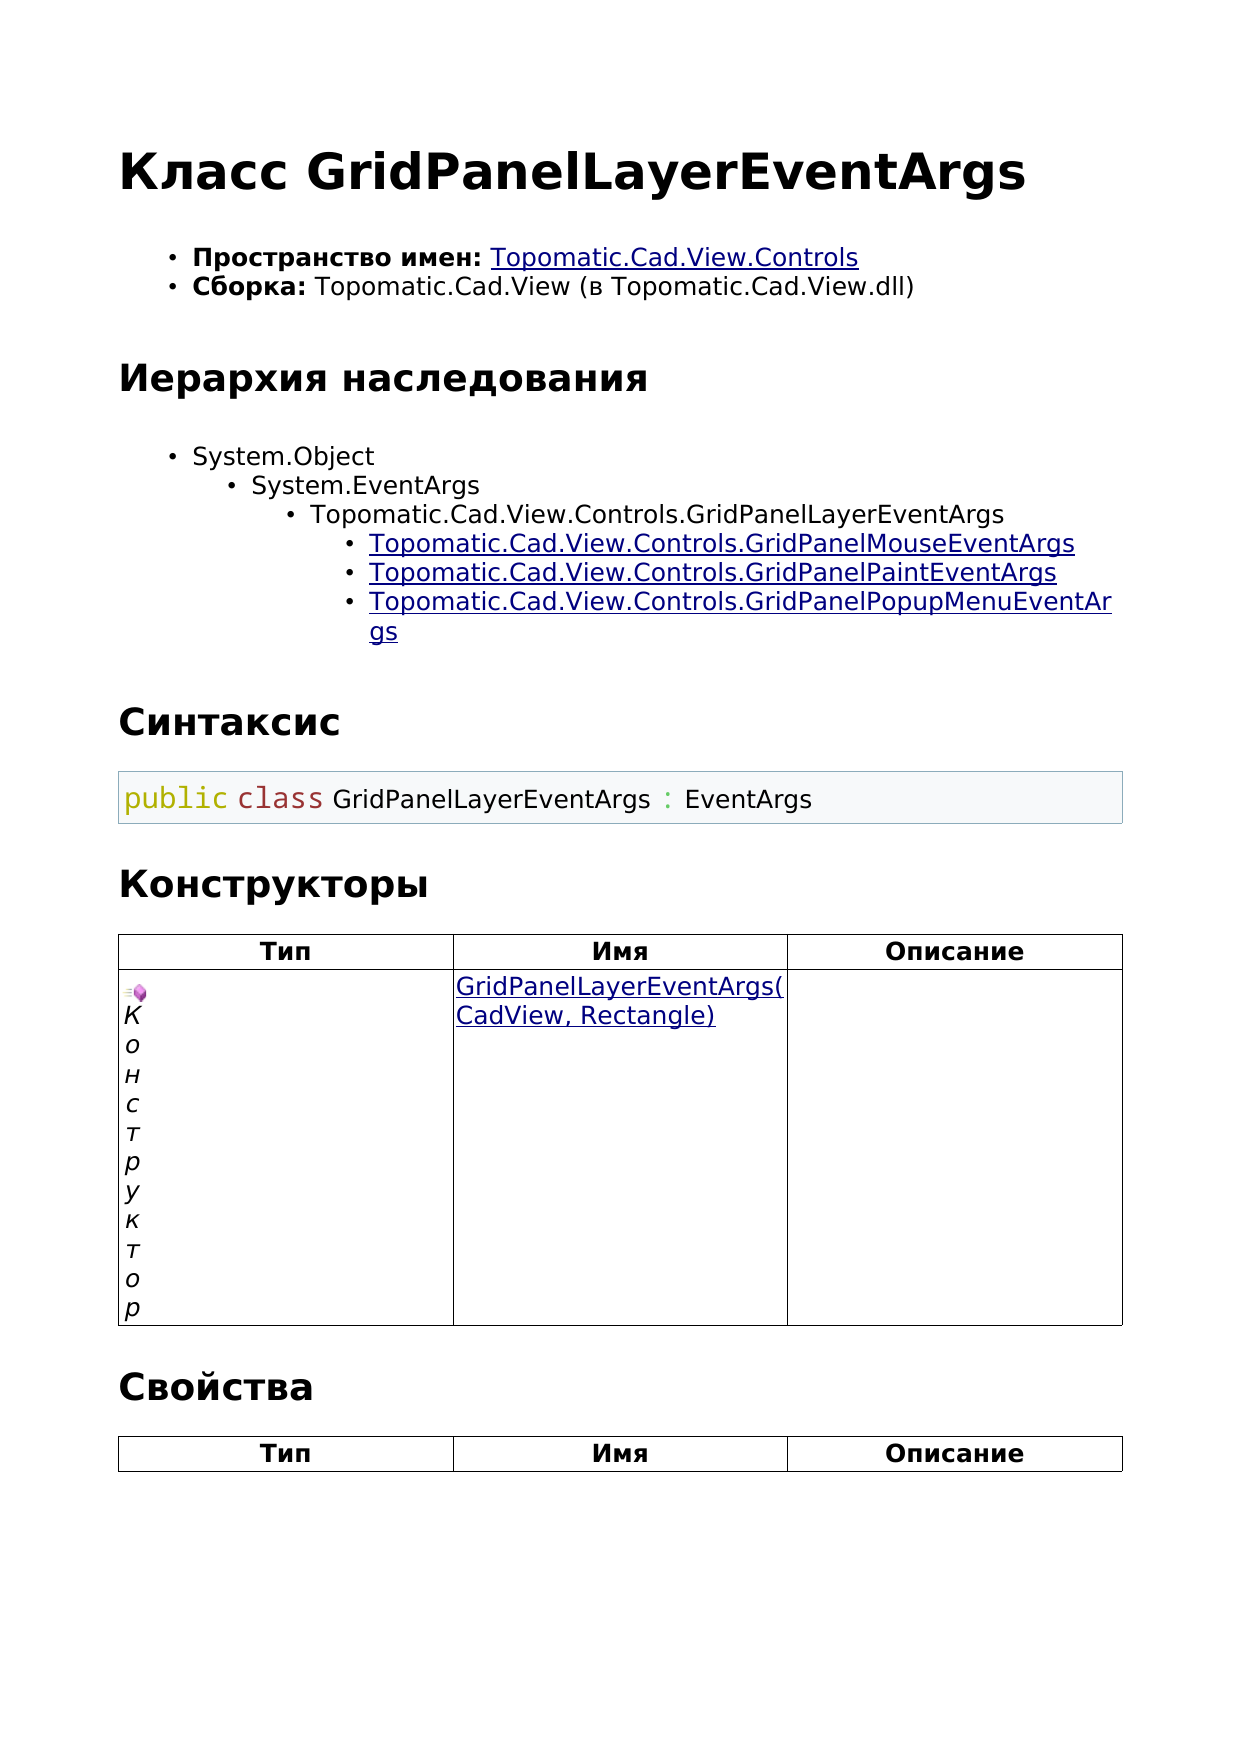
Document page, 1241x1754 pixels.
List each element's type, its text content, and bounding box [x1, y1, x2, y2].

table_cell [788, 970, 1122, 1325]
table_cell GridPanelLayerEventArgs(CadView, Rectangle) [454, 970, 787, 1325]
subtitle Свойства [118, 1365, 1122, 1409]
list Topomatic.Cad.View.Controls.GridPanelMouseEventArgs [354, 529, 1122, 558]
table_header public class GridPanelLayerEventArgs : EventArgs [119, 772, 1122, 823]
list Topomatic.Cad.View.Controls.GridPanelLayerEventArgs [295, 500, 1122, 529]
subtitle Иерархия наследования [118, 356, 1122, 400]
table_header Имя [454, 1437, 787, 1471]
subtitle Синтаксис [118, 700, 1122, 744]
list System.EventArgs [236, 471, 1122, 500]
list Сборка: Topomatic.Cad.View (в Topomatic.Cad.View.dll) [177, 272, 1122, 302]
picture [121, 984, 147, 1002]
table_header Описание [788, 1437, 1122, 1471]
subtitle Конструкторы [118, 863, 1122, 906]
table_cell [119, 970, 453, 1325]
list System.Object [177, 442, 1122, 471]
list Пространство имен: Topomatic.Cad.View.Controls [177, 243, 1122, 272]
table_header Имя [454, 935, 787, 969]
subtitle Класс GridPanelLayerEventArgs [118, 143, 1122, 201]
table_header Описание [788, 935, 1122, 969]
list Topomatic.Cad.View.Controls.GridPanelPopupMenuEventArgs [354, 588, 1122, 646]
list Topomatic.Cad.View.Controls.GridPanelPaintEventArgs [354, 558, 1122, 588]
table_header Тип [119, 935, 453, 969]
table_header Тип [119, 1437, 453, 1471]
